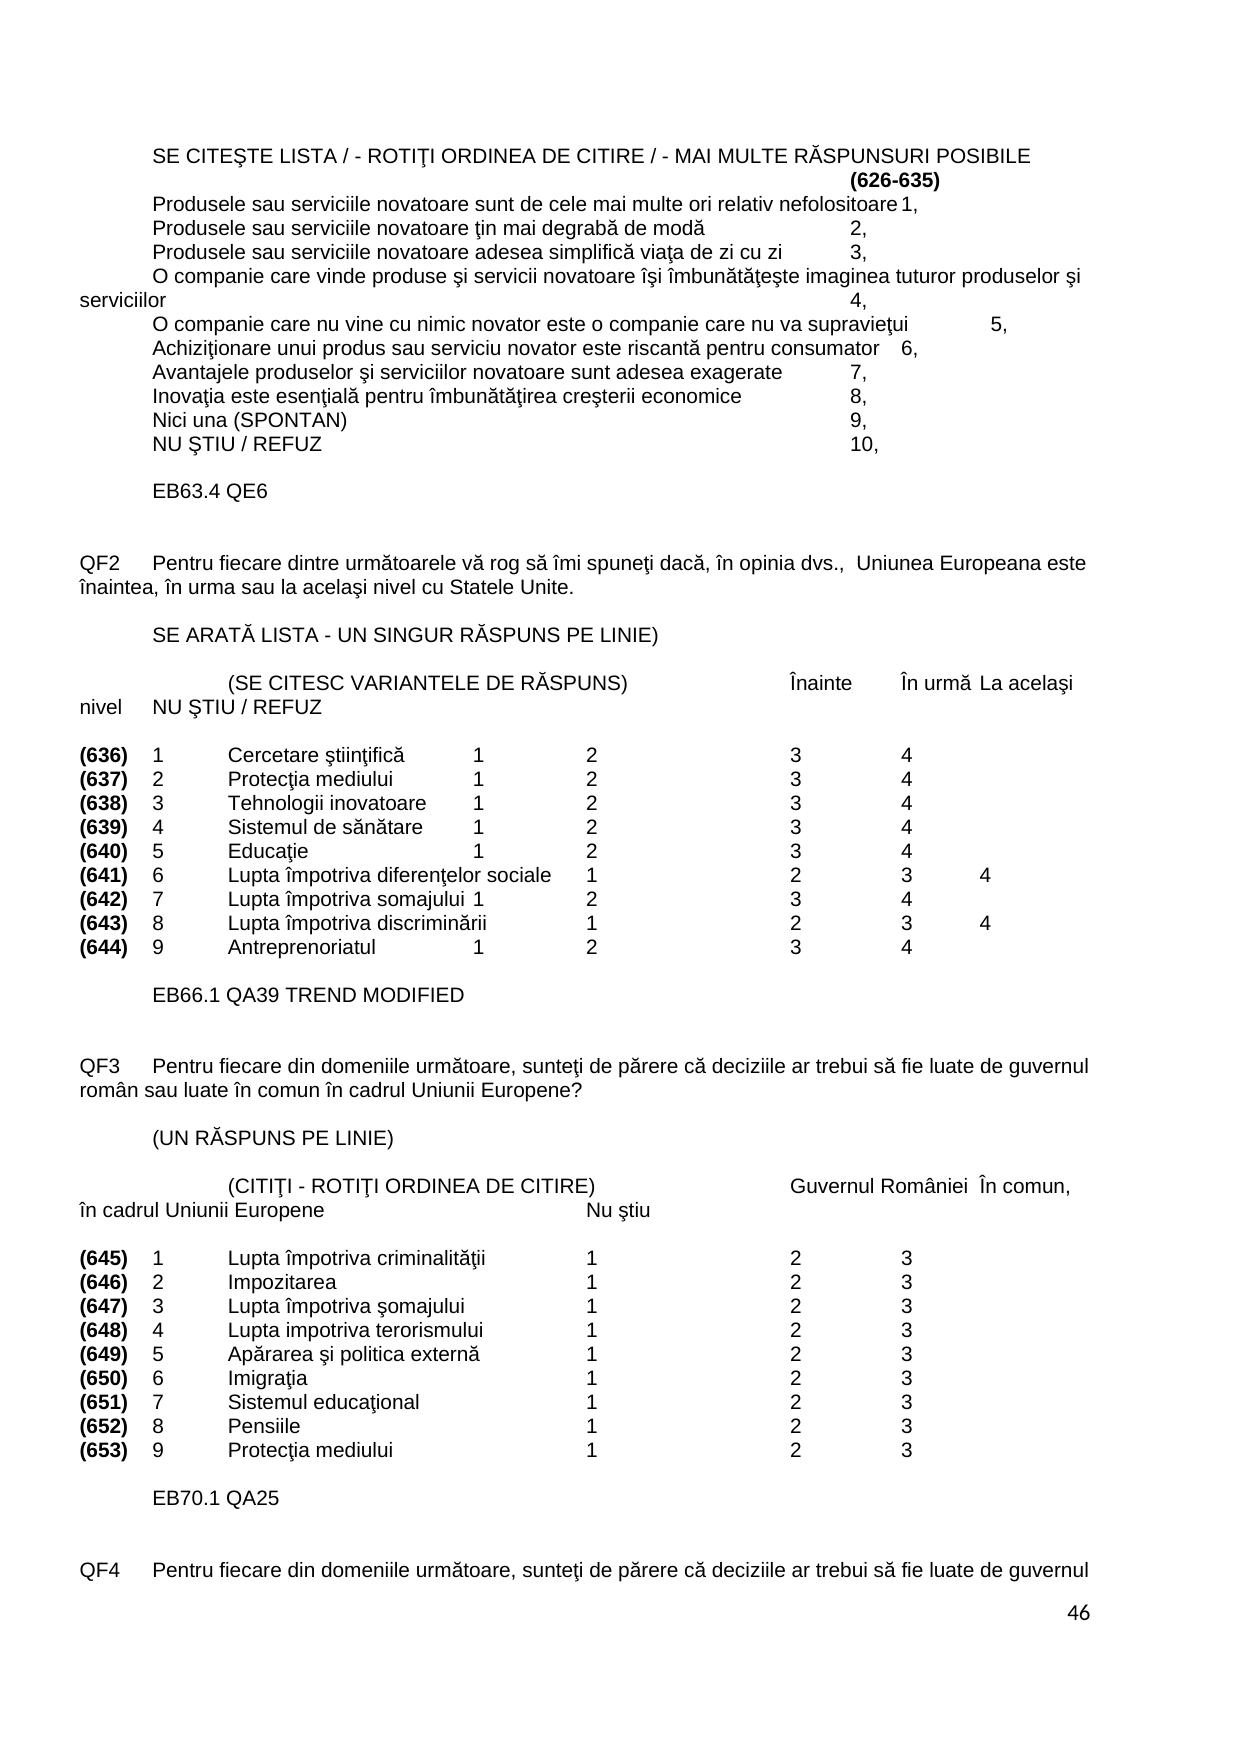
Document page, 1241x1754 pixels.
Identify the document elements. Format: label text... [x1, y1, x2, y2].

table_header SE CITEŞTE LISTA / - ROTIŢI ORDINEA DE CITIRE / - MAI MULTE RĂSPUNSURI POSIBILE (626-635) Produsele sau serviciile novatoare sunt de cele mai multe ori relativ nefolositoare 1, Produsele sau serviciile novatoare ţin mai degrabă de modă 2, Produsele sau serviciile novatoare adesea simplifică viaţa de zi cu zi 3, O companie care vinde produse şi servicii novatoare îşi îmbunătăţeşte imaginea tuturor produselor şi serviciilor 4, O companie care nu vine cu nimic novator este o companie care nu va supravieţui 5, Achiziţionare unui produs sau serviciu novator este riscantă pentru consumator 6, Avantajele produselor şi serviciilor novatoare sunt adesea exagerate 7, Inovaţia este esenţială pentru îmbunătăţirea creşterii economice 8, Nici una (SPONTAN) 9, NU ŞTIU / REFUZ 10, EB63.4 QE6 QF2 Pentru fiecare dintre următoarele vă rog să îmi spuneţi dacă, în opinia dvs., Uniunea Europeana este înaintea, în urma sau la acelaşi nivel cu Statele Unite. SE ARATĂ LISTA - UN SINGUR RĂSPUNS PE LINIE) (SE CITESC VARIANTELE DE RĂSPUNS) Înainte În urmă La acelaşi nivel NU ŞTIU / REFUZ (636) 1 Cercetare ştiinţifică 1 2 3 4 (637) 2 Protecţia mediului 1 2 3 4 (638) 3 Tehnologii inovatoare 1 2 3 4 (639) 4 Sistemul de sănătare 1 2 3 4 (640) 5 Educaţie 1 2 3 4 (641) 6 Lupta împotriva diferenţelor sociale 1 2 3 4 (642) 7 Lupta împotriva somajului 1 2 3 4 (643) 8 Lupta împotriva discriminării 1 2 3 4 (644) 9 Antreprenoriatul 1 2 3 4 EB66.1 QA39 TREND MODIFIED QF3 Pentru fiecare din domeniile următoare, sunteţi de părere că deciziile ar trebui să fie luate de guvernul român sau luate în comun în cadrul Uniunii Europene? (UN RĂSPUNS PE LINIE) (CITIŢI - ROTIŢI ORDINEA DE CITIRE) Guvernul României În comun, în cadrul Uniunii Europene Nu ştiu (645) 1 Lupta împotriva criminalităţii 1 2 3 (646) 2 Impozitarea 1 2 3 (647) 3 Lupta împotriva şomajului 1 2 3 (648) 4 Lupta impotriva terorismului 1 2 3 (649) 5 Apărarea şi politica externă 1 2 3 (650) 6 Imigraţia 1 2 3 (651) 7 Sistemul educaţional 1 2 3 (652) 8 Pensiile 1 2 3 (653) 9 Protecţia mediului 1 2 3 EB70.1 QA25 QF4 Pentru fiecare din domeniile următoare, sunteţi de părere că deciziile ar trebui să fie luate de guvernul [56, 120, 1102, 1581]
